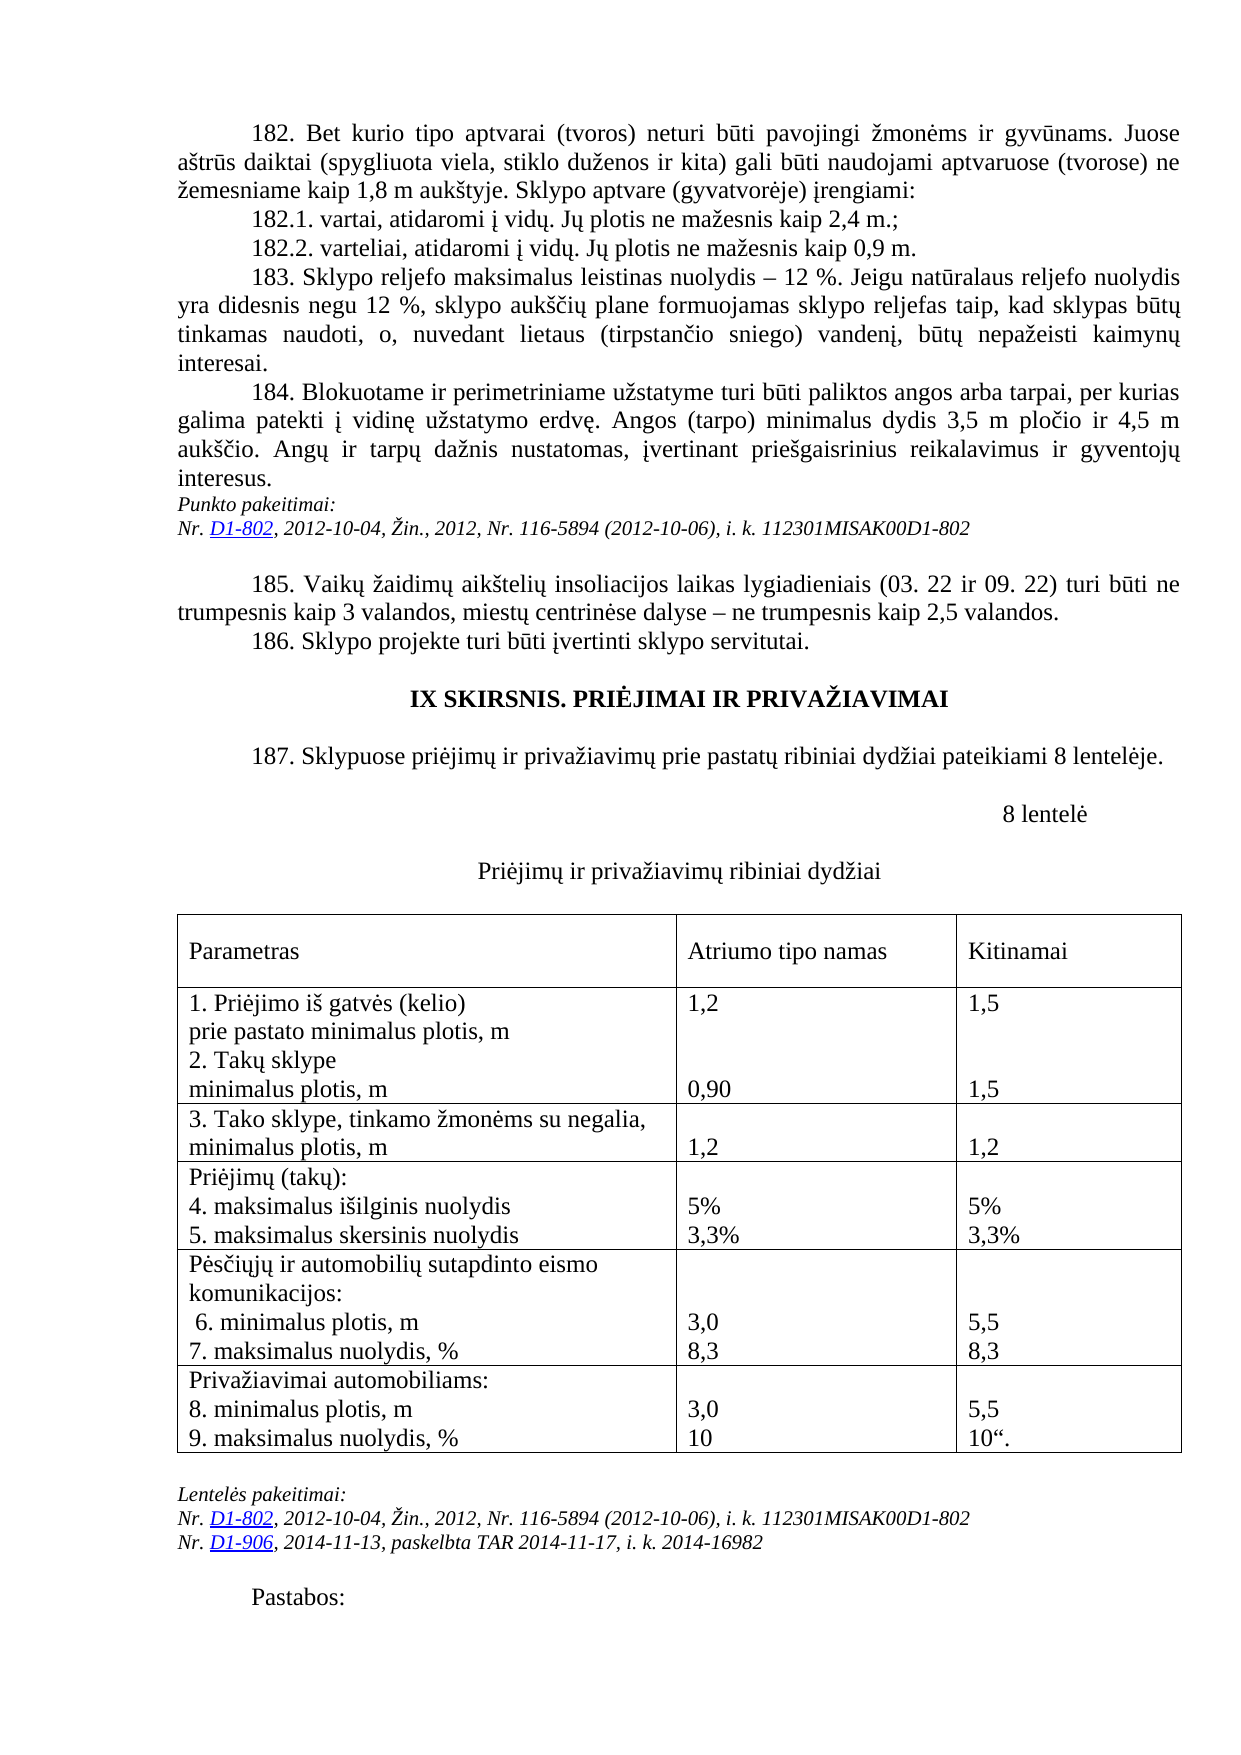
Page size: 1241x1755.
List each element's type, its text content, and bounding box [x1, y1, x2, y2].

table_cell 5,5 10“. [957, 1366, 1181, 1452]
table_cell Pėsčiųjų ir automobilių sutapdinto eismo komunikacijos: 6. minimalus plotis, m 7. maksimalus nuolydis, % [178, 1250, 676, 1364]
text Nr. D1-906, 2014-11-13, paskelbta TAR 2014-11-17, i. k. 2014-16982 [177, 1530, 1181, 1554]
text 182.2. varteliai, atidaromi į vidų. Jų plotis ne mažesnis kaip 0,9 m. [177, 233, 1181, 262]
text Punkto pakeitimai: [177, 492, 1181, 516]
table_cell 3,0 10 [677, 1366, 956, 1452]
text 8 lentelė [927, 799, 1181, 827]
table_header Atriumo tipo namas [677, 915, 956, 987]
table_cell 1. Priėjimo iš gatvės (kelio) prie pastato minimalus plotis, m 2. Takų sklype minimalus plotis, m [178, 988, 676, 1103]
table_cell 3. Tako sklype, tinkamo žmonėms su negalia, minimalus plotis, m [178, 1104, 676, 1161]
text Pastabos: [177, 1582, 1181, 1611]
table_cell 5% 3,3% [677, 1162, 956, 1248]
table_header Parametras [178, 915, 676, 987]
table_cell Priėjimų (takų): 4. maksimalus išilginis nuolydis 5. maksimalus skersinis nuolydis [178, 1162, 676, 1248]
text 184. Blokuotame ir perimetriniame užstatyme turi būti paliktos angos arba tarpai, per kurias galima patekti į vidinę užstatymo erdvę. Angos (tarpo) minimalus dydis 3,5 m pločio ir 4,5 m aukščio. Angų ir tarpų dažnis nustatomas, įvertinant priešgaisrinius reikalavimus ir gyventojų interesus. [177, 377, 1181, 492]
text Lentelės pakeitimai: [177, 1482, 1181, 1506]
text 187. Sklypuose priėjimų ir privažiavimų prie pastatų ribiniai dydžiai pateikiami 8 lentelėje. [177, 741, 1181, 770]
table_cell 1,2 [677, 1104, 956, 1161]
table_cell 1,2 0,90 [677, 988, 956, 1103]
text 183. Sklypo reljefo maksimalus leistinas nuolydis – 12 %. Jeigu natūralaus reljefo nuolydis yra didesnis negu 12 %, sklypo aukščių plane formuojamas sklypo reljefas taip, kad sklypas būtų tinkamas naudoti, o, nuvedant lietaus (tirpstančio sniego) vandenį, būtų nepažeisti kaimynų interesai. [177, 262, 1181, 377]
table_cell 5,5 8,3 [957, 1250, 1181, 1364]
table_cell 1,5 1,5 [957, 988, 1181, 1103]
table_cell Privažiavimai automobiliams: 8. minimalus plotis, m 9. maksimalus nuolydis, % [178, 1366, 676, 1452]
table_cell 3,0 8,3 [677, 1250, 956, 1364]
text IX SKIRSNIS. PRIĖJIMAI IR PRIVAŽIAVIMAI [177, 684, 1181, 712]
table_cell 5% 3,3% [957, 1162, 1181, 1248]
table_cell 1,2 [957, 1104, 1181, 1161]
text 186. Sklypo projekte turi būti įvertinti sklypo servitutai. [177, 626, 1181, 655]
table_header Kitinamai [957, 915, 1181, 987]
text Nr. D1-802, 2012-10-04, Žin., 2012, Nr. 116-5894 (2012-10-06), i. k. 112301MISAK00D1-802 [177, 1506, 1181, 1530]
text 185. Vaikų žaidimų aikštelių insoliacijos laikas lygiadieniais (03. 22 ir 09. 22) turi būti ne trumpesnis kaip 3 valandos, miestų centrinėse dalyse – ne trumpesnis kaip 2,5 valandos. [177, 569, 1181, 626]
text 182. Bet kurio tipo aptvarai (tvoros) neturi būti pavojingi žmonėms ir gyvūnams. Juose aštrūs daiktai (spygliuota viela, stiklo duženos ir kita) gali būti naudojami aptvaruose (tvorose) ne žemesniame kaip 1,8 m aukštyje. Sklypo aptvare (gyvatvorėje) įrengiami: [177, 118, 1181, 204]
text Nr. D1-802, 2012-10-04, Žin., 2012, Nr. 116-5894 (2012-10-06), i. k. 112301MISAK00D1-802 [177, 516, 1181, 540]
text 182.1. vartai, atidaromi į vidų. Jų plotis ne mažesnis kaip 2,4 m.; [177, 204, 1181, 233]
text Priėjimų ir privažiavimų ribiniai dydžiai [177, 856, 1181, 885]
